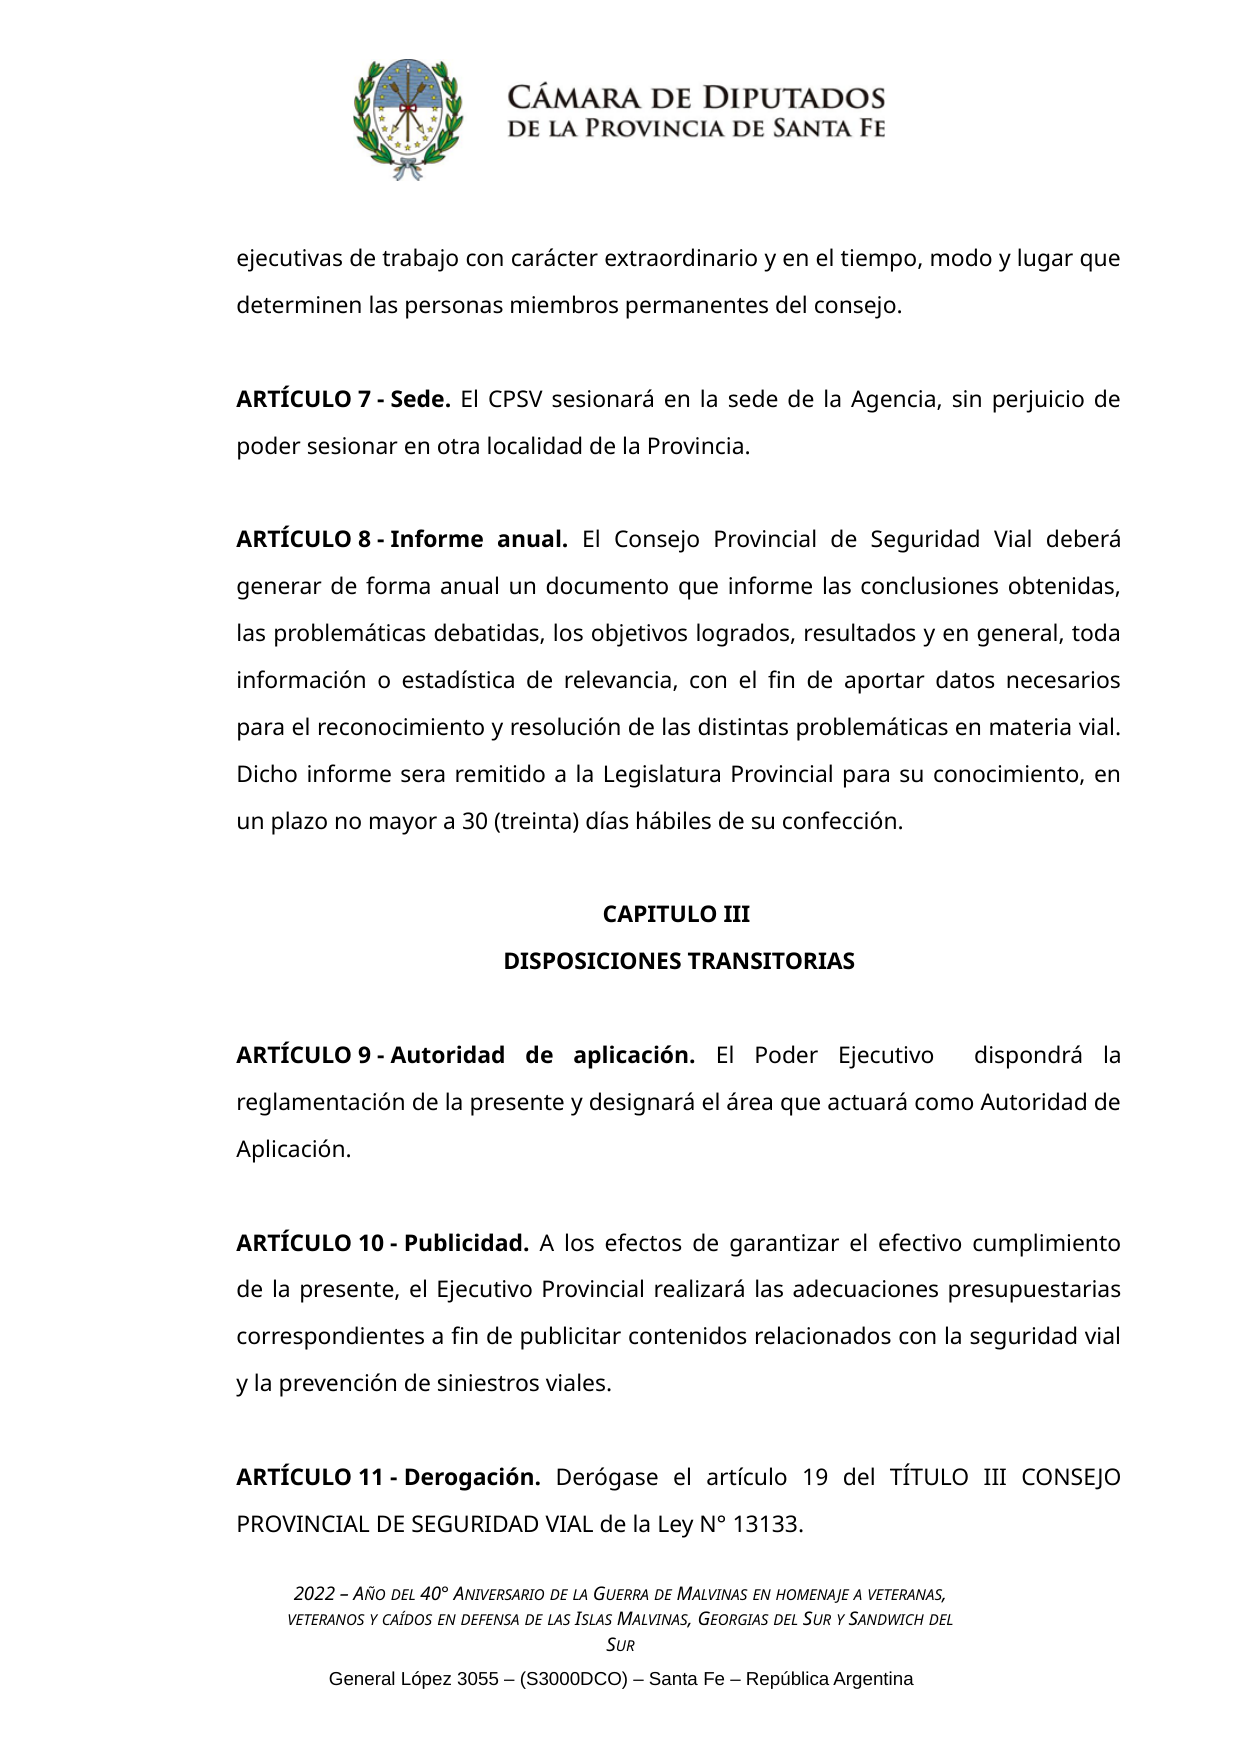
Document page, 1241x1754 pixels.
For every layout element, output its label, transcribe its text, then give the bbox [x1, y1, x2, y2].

list Autoridad de aplicación. El Poder Ejecutivo dispondrá la reglamentación de la presente y designará el área que actuará como Autoridad de Aplicación. [236, 1039, 1122, 1164]
list Sede. El CPSV sesionará en la sede de la Agencia, sin perjuicio de poder sesionar en otra localidad de la Provincia. [236, 383, 1122, 461]
list Informe anual. El Consejo Provincial de Seguridad Vial deberá generar de forma anual un documento que informe las conclusiones obtenidas, las problemáticas debatidas, los objetivos logrados, resultados y en general, toda información o estadística de relevancia, con el fin de aportar datos necesarios para el reconocimiento y resolución de las distintas problemáticas en materia vial. Dicho informe sera remitido a la Legislatura Provincial para su conocimiento, en un plazo no mayor a 30 (treinta) días hábiles de su confección. [236, 523, 1122, 836]
list Derogación. Derógase el artículo 19 del TÍTULO III CONSEJO PROVINCIAL DE SEGURIDAD VIAL de la Ley N° 13133. [236, 1461, 1122, 1539]
list Publicidad. A los efectos de garantizar el efectivo cumplimiento de la presente, el Ejecutivo Provincial realizará las adecuaciones presupuestarias correspondientes a fin de publicitar contenidos relacionados con la seguridad vial y la prevención de siniestros viales. [236, 1227, 1122, 1398]
list ejecutivas de trabajo con carácter extraordinario y en el tiempo, modo y lugar que determinen las personas miembros permanentes del consejo. [236, 242, 1122, 320]
list DISPOSICIONES TRANSITORIAS [236, 945, 1122, 977]
list CAPITULO III [236, 898, 1122, 930]
